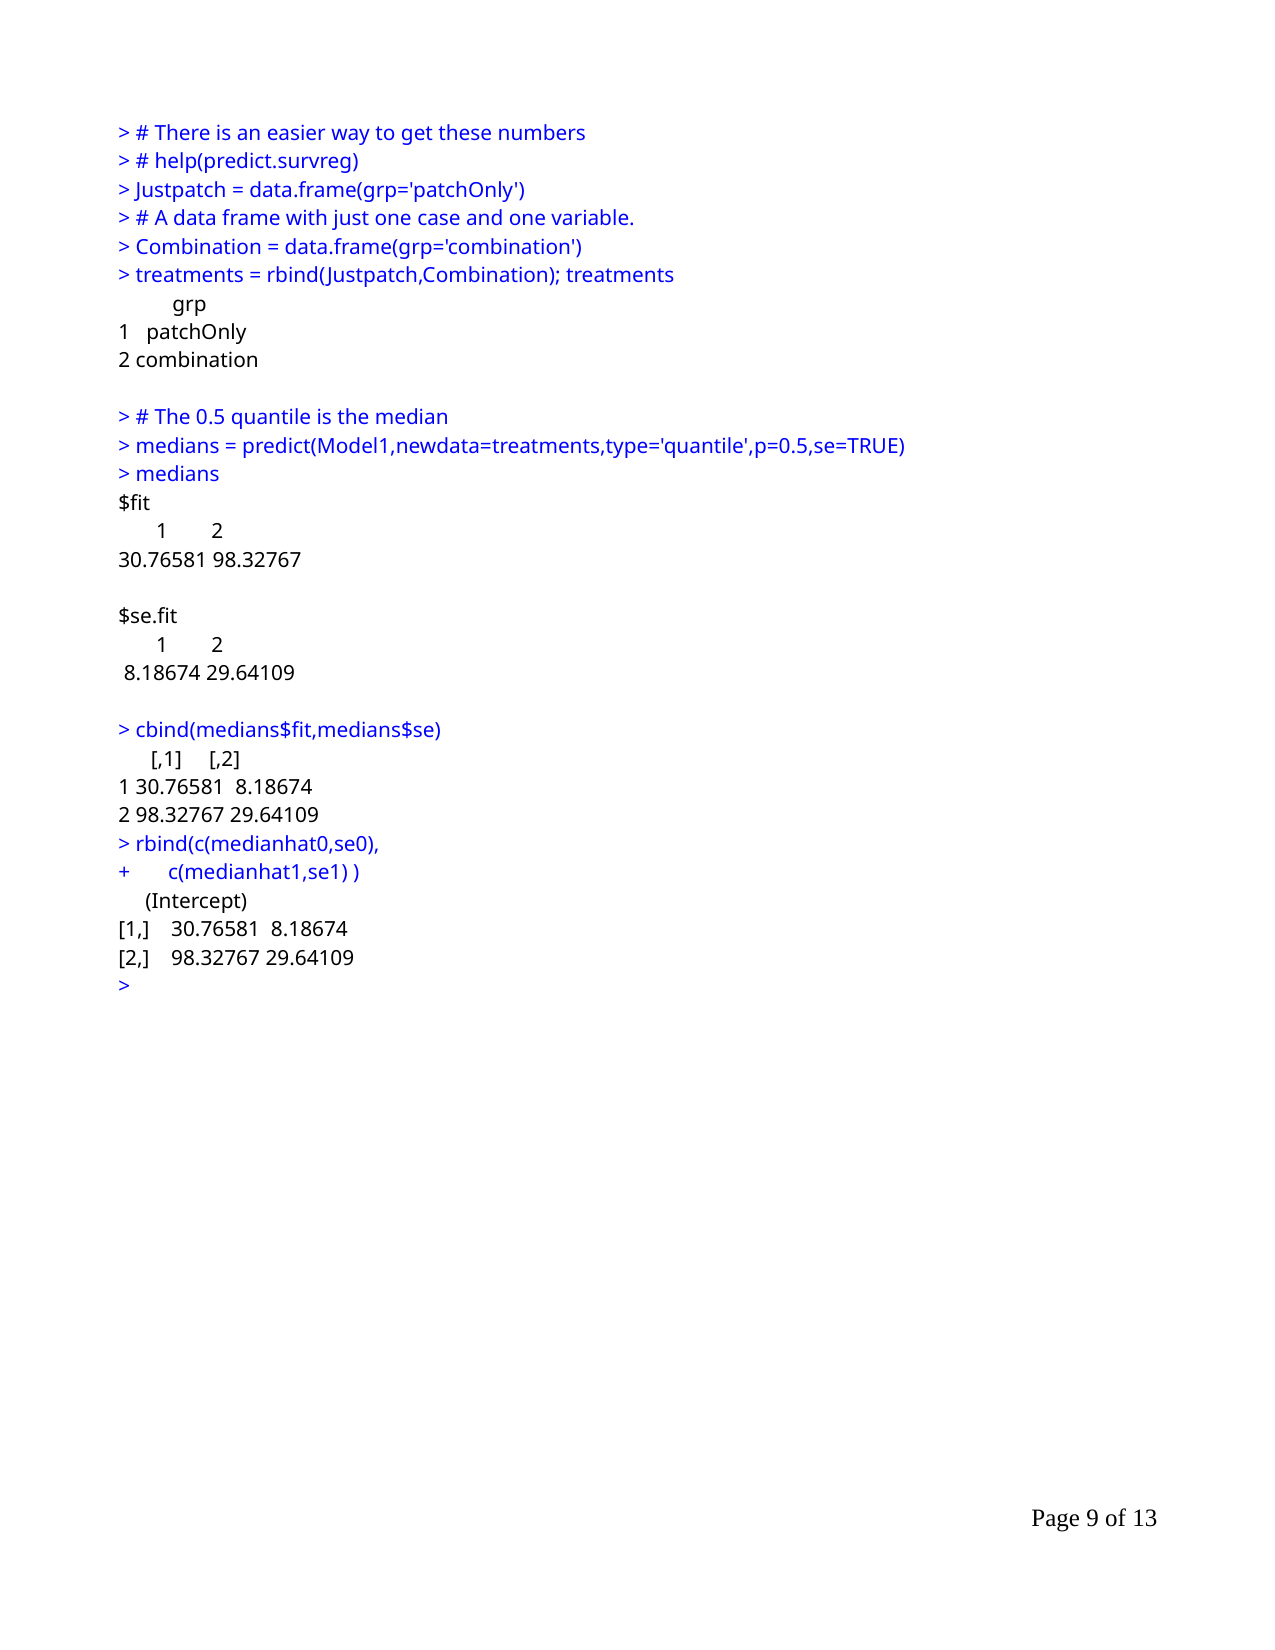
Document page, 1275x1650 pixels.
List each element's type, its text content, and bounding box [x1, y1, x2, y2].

text > treatments = rbind(Justpatch,Combination); treatments [118, 260, 1157, 289]
text 2 98.32767 29.64109 [118, 801, 1157, 829]
text [,1] [,2] [118, 744, 1157, 772]
text 1 30.76581 8.18674 [118, 772, 1157, 801]
text > rbind(c(medianhat0,se0), [118, 829, 1157, 857]
text > # There is an easier way to get these numbers [118, 118, 1157, 147]
text + c(medianhat1,se1) ) [118, 857, 1157, 886]
text > medians [118, 459, 1157, 488]
text > Justpatch = data.frame(grp='patchOnly') [118, 175, 1157, 203]
text (Intercept) [118, 886, 1157, 914]
text > medians = predict(Model1,newdata=treatments,type='quantile',p=0.5,se=TRUE) [118, 431, 1157, 459]
text > # help(predict.survreg) [118, 147, 1157, 175]
text 2 combination [118, 346, 1157, 374]
text $fit [118, 488, 1157, 516]
text $se.fit [118, 602, 1157, 630]
text 8.18674 29.64109 [118, 658, 1157, 687]
text grp [118, 289, 1157, 317]
text > Combination = data.frame(grp='combination') [118, 232, 1157, 260]
text > cbind(medians$fit,medians$se) [118, 715, 1157, 744]
text 1 2 [118, 516, 1157, 545]
text [1,] 30.76581 8.18674 [118, 914, 1157, 943]
text 1 patchOnly [118, 317, 1157, 346]
text > [118, 971, 1157, 1000]
text 30.76581 98.32767 [118, 545, 1157, 573]
text 1 2 [118, 630, 1157, 658]
text > # The 0.5 quantile is the median [118, 402, 1157, 431]
text > # A data frame with just one case and one variable. [118, 203, 1157, 232]
text [2,] 98.32767 29.64109 [118, 943, 1157, 971]
